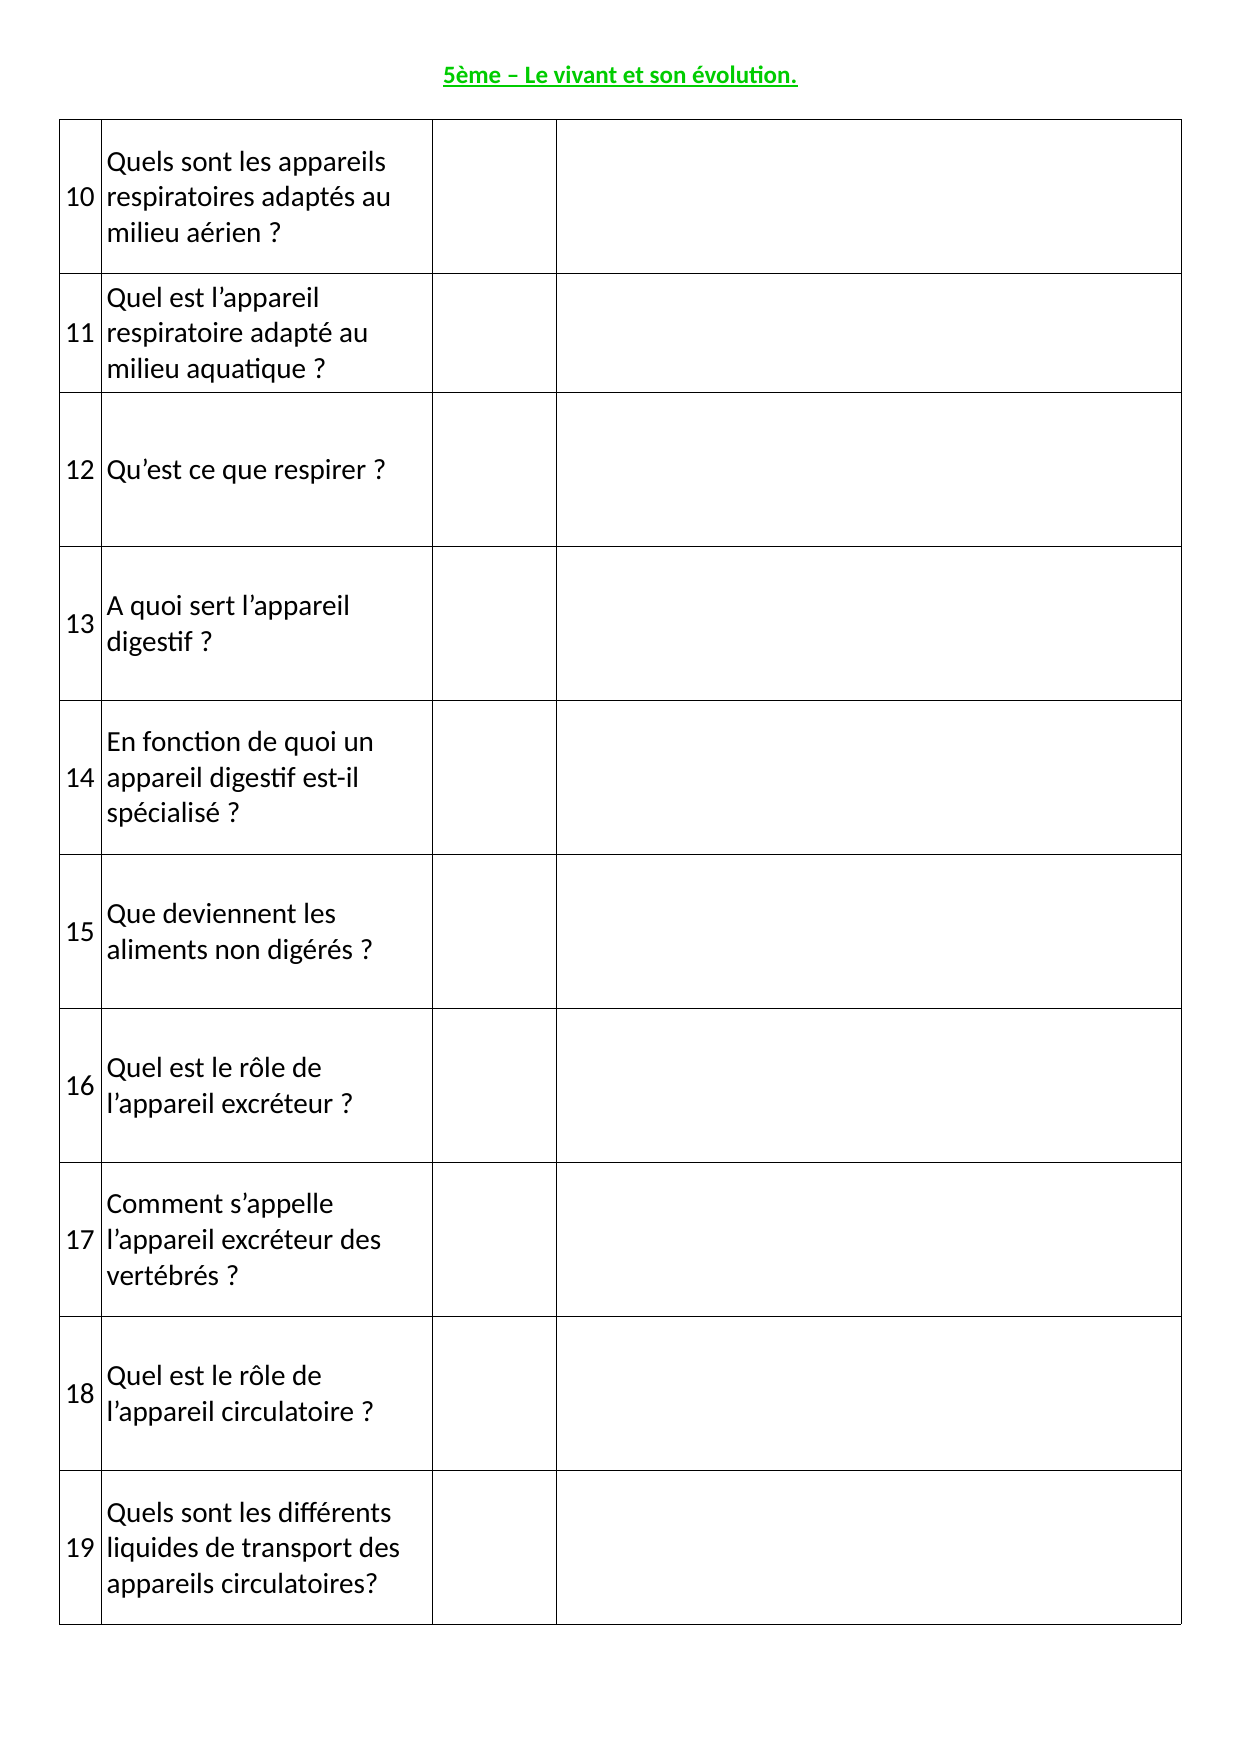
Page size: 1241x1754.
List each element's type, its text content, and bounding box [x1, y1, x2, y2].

table_header [433, 120, 556, 273]
table_cell En fonction de quoi un appareil digestif est-il spécialisé ? [102, 701, 432, 854]
table_cell Quels sont les différents liquides de transport des appareils circulatoires? [102, 1471, 432, 1624]
table_cell 16 [60, 1009, 101, 1162]
table_cell 12 [60, 393, 101, 546]
table_cell Comment s’appelle l’appareil excréteur des vertébrés ? [102, 1163, 432, 1316]
table_header 10 [60, 120, 101, 273]
table_cell [433, 1163, 556, 1316]
table_header Quels sont les appareils respiratoires adaptés au milieu aérien ? [102, 120, 432, 273]
table_cell [557, 547, 1181, 700]
table_cell Que deviennent les aliments non digérés ? [102, 855, 432, 1008]
table_cell [433, 1471, 556, 1624]
table_header [557, 120, 1181, 273]
table_cell [433, 701, 556, 854]
table_cell Quel est l’appareil respiratoire adapté au milieu aquatique ? [102, 274, 432, 392]
table_cell [433, 855, 556, 1008]
table_cell [557, 1163, 1181, 1316]
table_cell 18 [60, 1317, 101, 1470]
table_cell 11 [60, 274, 101, 392]
table_cell 17 [60, 1163, 101, 1316]
table_cell Qu’est ce que respirer ? [102, 393, 432, 546]
table_cell [557, 274, 1181, 392]
table_cell [557, 1471, 1181, 1624]
table_cell [557, 855, 1181, 1008]
table_cell 19 [60, 1471, 101, 1624]
table_cell [557, 1009, 1181, 1162]
table_cell [433, 1317, 556, 1470]
table_cell 15 [60, 855, 101, 1008]
table_cell [557, 701, 1181, 854]
table_cell [433, 274, 556, 392]
table_cell A quoi sert l’appareil digestif ? [102, 547, 432, 700]
table_cell [433, 393, 556, 546]
table_cell Quel est le rôle de l’appareil excréteur ? [102, 1009, 432, 1162]
table_cell 14 [60, 701, 101, 854]
table_cell Quel est le rôle de l’appareil circulatoire ? [102, 1317, 432, 1470]
table_cell [433, 547, 556, 700]
table_cell [557, 1317, 1181, 1470]
table_cell 13 [60, 547, 101, 700]
table_cell [557, 393, 1181, 546]
table_cell [433, 1009, 556, 1162]
